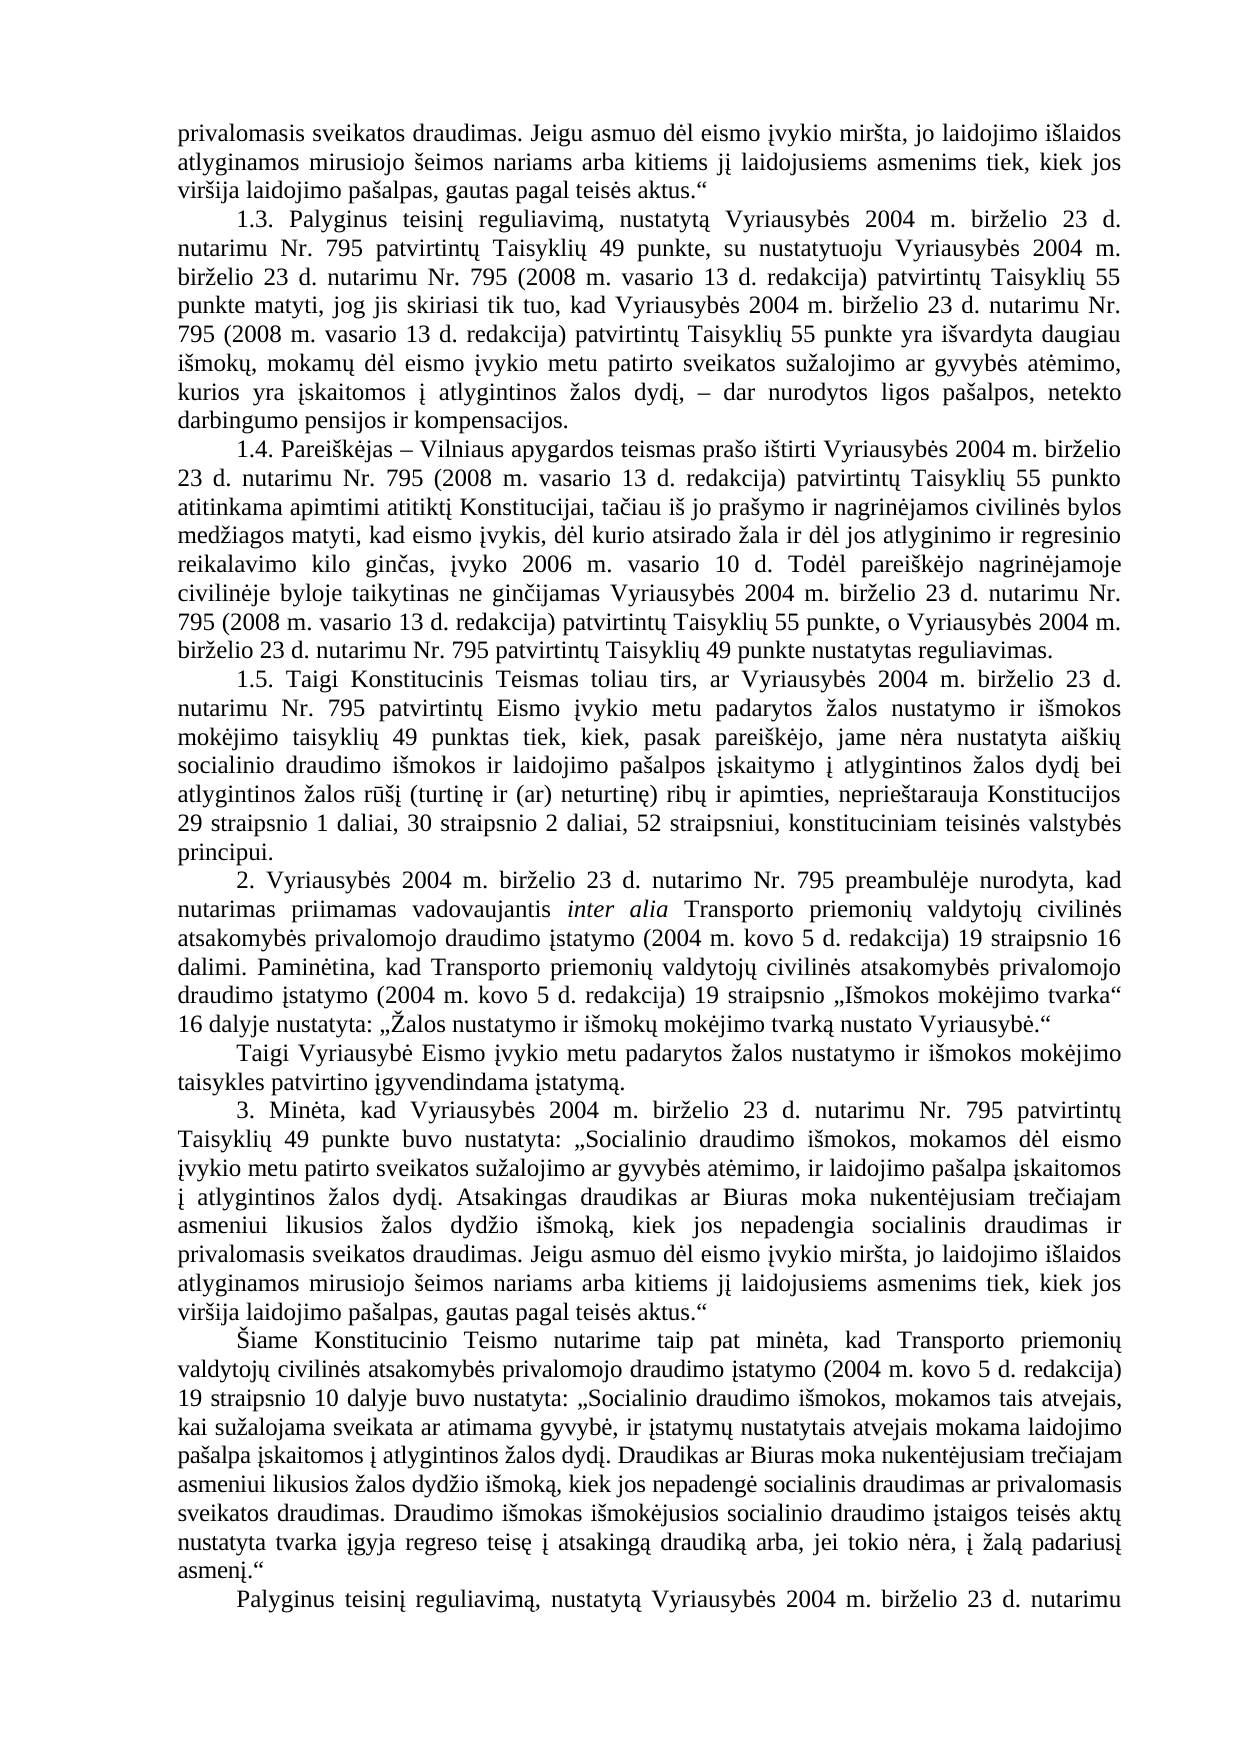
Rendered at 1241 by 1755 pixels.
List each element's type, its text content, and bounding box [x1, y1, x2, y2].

text 1.4. Pareiškėjas – Vilniaus apygardos teismas prašo ištirti Vyriausybės 2004 m. birželio 23 d. nutarimu Nr. 795 (2008 m. vasario 13 d. redakcija) patvirtintų Taisyklių 55 punkto atitinkama apimtimi atitiktį Konstitucijai, tačiau iš jo prašymo ir nagrinėjamos civilinės bylos medžiagos matyti, kad eismo įvykis, dėl kurio atsirado žala ir dėl jos atlyginimo ir regresinio reikalavimo kilo ginčas, įvyko 2006 m. vasario 10 d. Todėl pareiškėjo nagrinėjamoje civilinėje byloje taikytinas ne ginčijamas Vyriausybės 2004 m. birželio 23 d. nutarimu Nr. 795 (2008 m. vasario 13 d. redakcija) patvirtintų Taisyklių 55 punkte, o Vyriausybės 2004 m. birželio 23 d. nutarimu Nr. 795 patvirtintų Taisyklių 49 punkte nustatytas reguliavimas. [177, 434, 1122, 664]
text 1.3. Palyginus teisinį reguliavimą, nustatytą Vyriausybės 2004 m. birželio 23 d. nutarimu Nr. 795 patvirtintų Taisyklių 49 punkte, su nustatytuoju Vyriausybės 2004 m. birželio 23 d. nutarimu Nr. 795 (2008 m. vasario 13 d. redakcija) patvirtintų Taisyklių 55 punkte matyti, jog jis skiriasi tik tuo, kad Vyriausybės 2004 m. birželio 23 d. nutarimu Nr. 795 (2008 m. vasario 13 d. redakcija) patvirtintų Taisyklių 55 punkte yra išvardyta daugiau išmokų, mokamų dėl eismo įvykio metu patirto sveikatos sužalojimo ar gyvybės atėmimo, kurios yra įskaitomos į atlygintinos žalos dydį, – dar nurodytos ligos pašalpos, netekto darbingumo pensijos ir kompensacijos. [177, 204, 1122, 434]
text 2. Vyriausybės 2004 m. birželio 23 d. nutarimo Nr. 795 preambulėje nurodyta, kad nutarimas priimamas vadovaujantis inter alia Transporto priemonių valdytojų civilinės atsakomybės privalomojo draudimo įstatymo (2004 m. kovo 5 d. redakcija) 19 straipsnio 16 dalimi. Paminėtina, kad Transporto priemonių valdytojų civilinės atsakomybės privalomojo draudimo įstatymo (2004 m. kovo 5 d. redakcija) 19 straipsnio „Išmokos mokėjimo tvarka“ 16 dalyje nustatyta: „Žalos nustatymo ir išmokų mokėjimo tvarką nustato Vyriausybė.“ [177, 866, 1122, 1038]
text Šiame Konstitucinio Teismo nutarime taip pat minėta, kad Transporto priemonių valdytojų civilinės atsakomybės privalomojo draudimo įstatymo (2004 m. kovo 5 d. redakcija) 19 straipsnio 10 dalyje buvo nustatyta: „Socialinio draudimo išmokos, mokamos tais atvejais, kai sužalojama sveikata ar atimama gyvybė, ir įstatymų nustatytais atvejais mokama laidojimo pašalpa įskaitomos į atlygintinos žalos dydį. Draudikas ar Biuras moka nukentėjusiam trečiajam asmeniui likusios žalos dydžio išmoką, kiek jos nepadengė socialinis draudimas ar privalomasis sveikatos draudimas. Draudimo išmokas išmokėjusios socialinio draudimo įstaigos teisės aktų nustatyta tvarka įgyja regreso teisę į atsakingą draudiką arba, jei tokio nėra, į žalą padariusį asmenį.“ [177, 1326, 1122, 1584]
text 3. Minėta, kad Vyriausybės 2004 m. birželio 23 d. nutarimu Nr. 795 patvirtintų Taisyklių 49 punkte buvo nustatyta: „Socialinio draudimo išmokos, mokamos dėl eismo įvykio metu patirto sveikatos sužalojimo ar gyvybės atėmimo, ir laidojimo pašalpa įskaitomos į atlygintinos žalos dydį. Atsakingas draudikas ar Biuras moka nukentėjusiam trečiajam asmeniui likusios žalos dydžio išmoką, kiek jos nepadengia socialinis draudimas ir privalomasis sveikatos draudimas. Jeigu asmuo dėl eismo įvykio miršta, jo laidojimo išlaidos atlyginamos mirusiojo šeimos nariams arba kitiems jį laidojusiems asmenims tiek, kiek jos viršija laidojimo pašalpas, gautas pagal teisės aktus.“ [177, 1096, 1122, 1326]
text Taigi Vyriausybė Eismo įvykio metu padarytos žalos nustatymo ir išmokos mokėjimo taisykles patvirtino įgyvendindama įstatymą. [177, 1038, 1122, 1096]
text 1.5. Taigi Konstitucinis Teismas toliau tirs, ar Vyriausybės 2004 m. birželio 23 d. nutarimu Nr. 795 patvirtintų Eismo įvykio metu padarytos žalos nustatymo ir išmokos mokėjimo taisyklių 49 punktas tiek, kiek, pasak pareiškėjo, jame nėra nustatyta aiškių socialinio draudimo išmokos ir laidojimo pašalpos įskaitymo į atlygintinos žalos dydį bei atlygintinos žalos rūšį (turtinę ir (ar) neturtinę) ribų ir apimties, neprieštarauja Konstitucijos 29 straipsnio 1 daliai, 30 straipsnio 2 daliai, 52 straipsniui, konstituciniam teisinės valstybės principui. [177, 664, 1122, 866]
text Palyginus teisinį reguliavimą, nustatytą Vyriausybės 2004 m. birželio 23 d. nutarimu [177, 1584, 1122, 1613]
text privalomasis sveikatos draudimas. Jeigu asmuo dėl eismo įvykio miršta, jo laidojimo išlaidos atlyginamos mirusiojo šeimos nariams arba kitiems jį laidojusiems asmenims tiek, kiek jos viršija laidojimo pašalpas, gautas pagal teisės aktus.“ [177, 118, 1122, 204]
